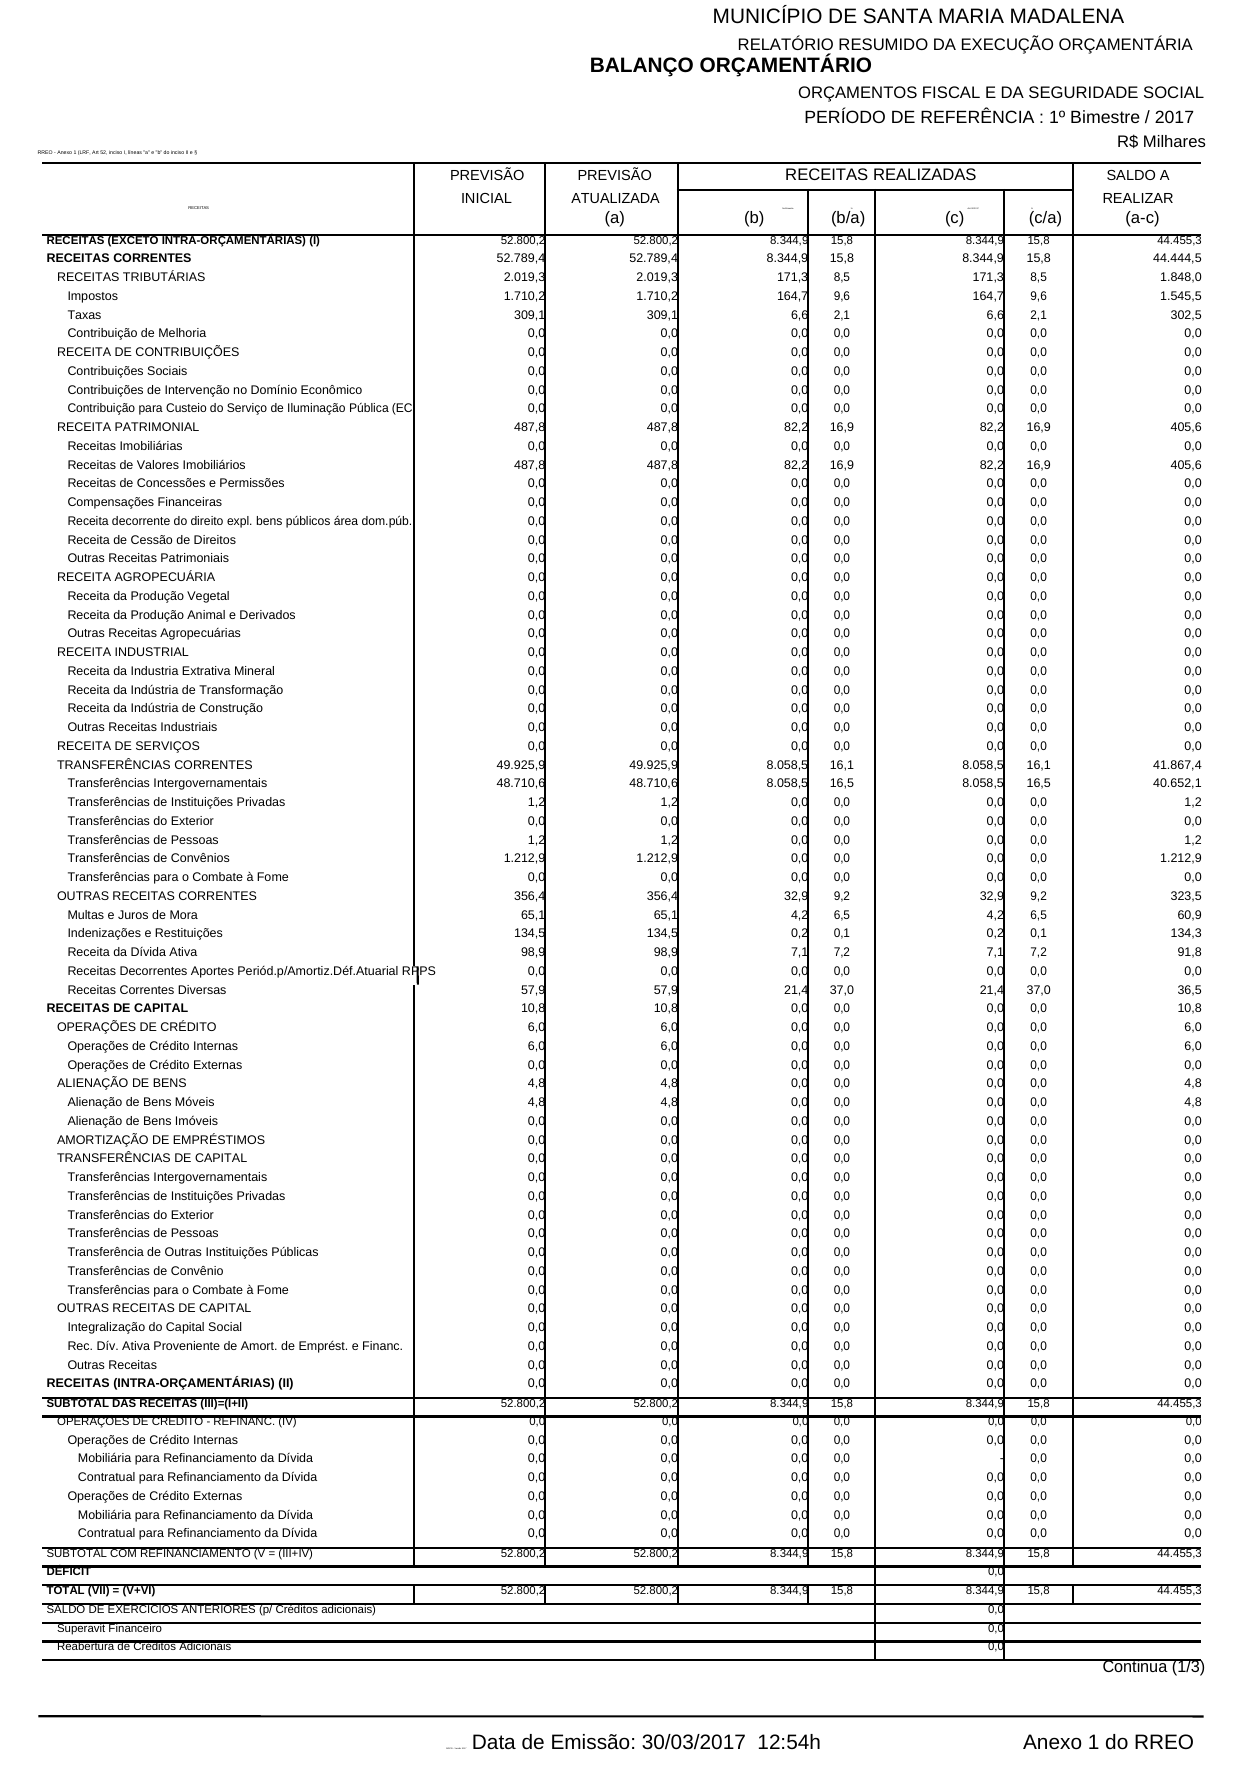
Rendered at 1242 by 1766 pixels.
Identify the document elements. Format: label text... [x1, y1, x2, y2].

table_cell 52.800,2 [558, 236, 677, 247]
table_cell [1201, 704, 1210, 715]
table_cell [38, 554, 42, 565]
table_cell Receita de Cessão de Direitos [42, 535, 413, 547]
table_cell AMORTIZAÇÃO DE EMPRÉSTIMOS [42, 1135, 413, 1147]
table_cell 0,0 [1005, 479, 1072, 490]
table_cell [558, 1222, 677, 1229]
table_cell [415, 1409, 437, 1415]
table_cell 2,1 [809, 310, 874, 322]
table_cell DÉFICIT [42, 1568, 437, 1578]
table_cell [437, 828, 544, 835]
table_cell [546, 1353, 557, 1360]
table_cell 0,0 [437, 816, 544, 828]
table_cell [415, 164, 437, 183]
table_cell [679, 997, 807, 1004]
table_cell [679, 1259, 807, 1266]
table_cell [437, 565, 544, 572]
table_cell [415, 1229, 437, 1240]
table_cell 0,0 [809, 479, 874, 490]
table_cell 0,0 [876, 741, 1003, 753]
table_cell [546, 1586, 557, 1597]
table_cell 0,0 [679, 329, 807, 340]
table_cell [415, 1184, 437, 1191]
table_cell [1201, 948, 1210, 959]
table_cell [546, 1147, 557, 1154]
table_header [875, 132, 1004, 151]
table_cell [876, 472, 1003, 479]
table_cell 15,8 [809, 1586, 874, 1597]
table_cell [558, 622, 677, 629]
table_cell [876, 940, 1003, 947]
table_cell [42, 1409, 413, 1415]
table_cell [1005, 1409, 1072, 1415]
table_cell [42, 1597, 413, 1603]
table_cell [437, 1015, 544, 1022]
table_cell [1201, 378, 1210, 385]
table_cell [546, 1184, 557, 1191]
table_cell [415, 1304, 437, 1315]
table_cell [546, 322, 557, 329]
table_cell [876, 1147, 1003, 1154]
table_cell [437, 772, 544, 779]
table_cell 0,0 [679, 498, 807, 509]
table_cell 0,0 [679, 1510, 807, 1522]
table_cell [1201, 1597, 1210, 1603]
table_cell [415, 1447, 437, 1454]
table_cell [415, 1259, 437, 1266]
table_cell [1074, 584, 1201, 591]
table_cell 0,0 [809, 685, 874, 697]
table_cell 0,0 [809, 535, 874, 547]
table_cell [809, 1203, 874, 1210]
table_cell [1201, 1653, 1210, 1659]
table_cell [808, 156, 875, 162]
table_cell [1005, 1109, 1072, 1116]
table_cell [1074, 227, 1201, 234]
table_cell 0,0 [679, 610, 807, 622]
table_cell [42, 1653, 414, 1659]
table_cell [809, 734, 874, 741]
table_cell 52.789,4 [437, 254, 544, 265]
table_cell 0,0 [1005, 535, 1072, 547]
table_cell 52.800,2 [558, 1549, 677, 1559]
table_cell [1201, 741, 1210, 753]
table_cell [1005, 790, 1072, 797]
table_cell [876, 1128, 1003, 1135]
table_cell [558, 1465, 677, 1472]
table_cell [1073, 1578, 1201, 1584]
table_cell [415, 873, 437, 884]
table_cell 0,0 [1005, 404, 1072, 415]
table_cell SALDO A [1074, 162, 1210, 183]
table_cell 0,0 [1074, 1304, 1201, 1315]
table_cell [558, 322, 677, 329]
table_cell [1005, 547, 1072, 554]
table_cell [546, 472, 557, 479]
table_cell [546, 509, 557, 516]
table_cell 0,0 [1005, 854, 1072, 865]
table_cell RECEITAS (INTRA-ORÇAMENTÁRIAS) (II) [291, 1379, 413, 1390]
table_cell [1005, 397, 1072, 404]
table_cell [558, 303, 677, 310]
table_cell [437, 753, 544, 760]
table_cell [437, 1090, 544, 1097]
table_cell [1201, 753, 1210, 760]
table_cell [1005, 1390, 1072, 1397]
table_cell 0,0 [1074, 1060, 1201, 1072]
table_cell [1201, 227, 1210, 234]
table_cell [1005, 1334, 1072, 1341]
table_cell [42, 184, 413, 189]
table_cell Transferências para o Combate à Fome [42, 873, 413, 884]
table_cell [1201, 1109, 1210, 1116]
table_cell [415, 1503, 437, 1510]
table_cell [1201, 453, 1210, 460]
table_cell SUBTOTAL COM REFINANCIAMENTO (V = (III+IV) [42, 1549, 413, 1559]
table_cell 0,0 [876, 1379, 1003, 1390]
table_cell [876, 1034, 1003, 1041]
table_cell [876, 640, 1003, 647]
table_cell [42, 1522, 413, 1529]
table_cell [42, 1634, 437, 1640]
table_cell [415, 929, 437, 940]
table_cell [437, 265, 544, 272]
table_cell [38, 366, 42, 378]
table_cell [42, 1503, 413, 1510]
table_cell [558, 472, 677, 479]
table_cell [1201, 310, 1210, 322]
table_cell 0,0 [809, 1116, 874, 1128]
table_cell [38, 1323, 42, 1334]
table_cell [1005, 1278, 1072, 1285]
table_cell [1201, 1060, 1210, 1072]
table_cell [1201, 1203, 1210, 1210]
table_cell [679, 753, 807, 760]
table_cell Receitas Correntes Diversas [42, 985, 413, 997]
table_cell [42, 322, 413, 329]
table_cell [546, 772, 557, 779]
table_cell [1201, 629, 1210, 640]
table_cell [1201, 423, 1210, 434]
table_cell 0,0 [437, 741, 544, 753]
table_cell [1201, 1173, 1210, 1184]
table_cell 0,0 [679, 479, 807, 490]
table_cell 1.545,5 [1074, 291, 1201, 303]
table_cell 0,0 [876, 1304, 1003, 1315]
table_cell 0,0 [558, 498, 677, 509]
table_cell [546, 1098, 557, 1109]
table_cell [38, 873, 42, 884]
table_cell [1005, 1559, 1072, 1565]
table_cell [1201, 415, 1210, 422]
table_cell [437, 697, 544, 704]
table_cell [415, 1090, 437, 1097]
table_cell [415, 610, 437, 622]
table_cell [546, 385, 557, 397]
table_cell 0,0 [1005, 516, 1072, 528]
table_cell [38, 1079, 42, 1090]
table_cell 0,0 [679, 1454, 807, 1465]
table_cell [415, 704, 437, 715]
table_cell 0,0 [437, 704, 544, 715]
table_cell [545, 1615, 557, 1622]
table_cell [414, 1653, 437, 1659]
table_cell RECEITAS REALIZADAS [679, 164, 1004, 183]
text MUNICÍPIO DE SANTA MARIA MADALENA [712, 5, 1210, 28]
table_cell [415, 273, 437, 284]
table_cell [1201, 779, 1210, 790]
table_cell 0,0 [876, 348, 1003, 359]
table_cell [1074, 809, 1201, 816]
table_cell 57,9 [437, 985, 544, 997]
table_cell 0,0 [876, 1023, 1003, 1034]
table_cell [42, 1315, 413, 1322]
table_cell [415, 1323, 437, 1334]
table_cell [437, 303, 544, 310]
table_cell [1201, 1615, 1210, 1622]
table_cell [1201, 659, 1210, 666]
table_cell [809, 191, 874, 206]
table_cell [415, 189, 437, 206]
table_cell [1005, 1615, 1073, 1622]
table_cell 0,0 [1074, 385, 1201, 397]
table_cell 0,0 [558, 573, 677, 584]
table_cell [42, 1372, 413, 1379]
table_cell [1005, 359, 1072, 366]
table_cell [1201, 547, 1210, 554]
table_cell [38, 1248, 42, 1259]
table_cell [679, 678, 807, 685]
table_cell [38, 1116, 42, 1128]
table_cell 6,5 [809, 910, 874, 922]
table_cell [42, 565, 413, 572]
table_cell 0,0 [558, 329, 677, 340]
table_cell [679, 1409, 807, 1415]
table_cell [38, 310, 42, 322]
table_cell 0,0 [1005, 1060, 1072, 1072]
table_cell [1074, 678, 1201, 685]
table_cell [1005, 978, 1072, 985]
table_cell [876, 1559, 1003, 1565]
table_cell [42, 1147, 413, 1154]
table_cell 171,3 [679, 273, 807, 284]
table_cell 7,2 [1005, 948, 1072, 959]
table_cell Transferências do Exterior [42, 1210, 413, 1222]
table_cell [38, 1454, 42, 1465]
table_cell Outras Receitas Industriais [42, 723, 413, 734]
table_cell [679, 397, 807, 404]
table_cell 8.344,9 [679, 254, 807, 265]
table_cell 0,0 [809, 723, 874, 734]
table_cell 0,0 [876, 479, 1003, 490]
table_cell [1074, 1297, 1201, 1304]
table_cell [1005, 1259, 1072, 1266]
table_cell OPERAÇÕES DE CRÉDITO - REFINANC. (IV) [42, 1418, 413, 1428]
table_cell [415, 1353, 437, 1360]
table_cell [1005, 1034, 1072, 1041]
table_cell [558, 640, 677, 647]
table_cell [437, 1034, 544, 1041]
table_cell [1201, 1473, 1210, 1484]
table_cell [1005, 415, 1072, 422]
table_cell [415, 1360, 437, 1372]
table_cell [415, 284, 437, 291]
table_cell [1201, 1222, 1210, 1229]
table_cell [1005, 1522, 1072, 1529]
table_cell 8.344,9 [679, 1549, 807, 1559]
table_cell [415, 1341, 437, 1353]
table_cell [546, 184, 557, 189]
table_cell [415, 816, 437, 828]
table_cell [546, 1135, 557, 1147]
table_cell 171,3 [876, 273, 1003, 284]
table_cell 0,0 [809, 798, 874, 809]
table_cell [678, 156, 808, 162]
table_cell 0,0 [876, 1135, 1003, 1147]
table_cell [809, 1147, 874, 1154]
table_cell 0,0 [809, 854, 874, 865]
table_cell [875, 1661, 1004, 1676]
table_cell [678, 1634, 808, 1640]
table_cell 8.344,9 [876, 1586, 1003, 1597]
table_cell [558, 1559, 677, 1565]
table_cell 0,0 [437, 1304, 544, 1315]
table_cell [679, 227, 807, 234]
table_cell [809, 584, 874, 591]
table_cell 0,0 [558, 666, 677, 678]
table_cell [546, 1004, 557, 1015]
table_cell Outras Receitas [42, 1360, 413, 1372]
table_cell 0,0 [1005, 1473, 1072, 1484]
table_cell [546, 1529, 557, 1540]
table_cell [558, 1109, 677, 1116]
table_cell 0,0 [1005, 1379, 1072, 1390]
table_cell 0,0 [1005, 1323, 1072, 1334]
table_cell [809, 1315, 874, 1322]
table_cell 0,0 [679, 966, 807, 978]
table_cell [42, 1222, 413, 1229]
table_cell [809, 1372, 874, 1379]
table_cell Superavit Financeiro [42, 1624, 437, 1634]
table_cell [1201, 1428, 1210, 1435]
table_cell [1005, 1053, 1072, 1060]
table_cell 10,8 [558, 1004, 677, 1015]
table_cell 0,0 [876, 666, 1003, 678]
table_cell [1201, 1229, 1210, 1240]
table_cell [38, 1529, 42, 1540]
table_cell [876, 378, 1003, 385]
table_cell [809, 1072, 874, 1079]
table_cell 0,0 [1005, 1079, 1072, 1090]
table_cell [1074, 547, 1201, 554]
table_cell [42, 978, 416, 985]
table_cell [415, 1315, 437, 1322]
table_cell [876, 1447, 1003, 1454]
table_cell [437, 1484, 544, 1491]
table_cell [558, 922, 677, 929]
table_cell [679, 1597, 807, 1603]
table_cell 91,8 [1074, 948, 1201, 959]
table_cell [38, 891, 42, 903]
table_cell [809, 227, 874, 234]
table_cell [546, 685, 557, 697]
table_cell [809, 940, 874, 947]
table_cell [415, 303, 437, 310]
table_cell [437, 1128, 544, 1135]
table_cell [437, 472, 544, 479]
table_cell [415, 666, 437, 678]
table_cell [1201, 441, 1210, 453]
table_cell [809, 847, 874, 854]
table_cell 0,0 [876, 1266, 1003, 1278]
table_cell [558, 1315, 677, 1322]
table_cell [1201, 1165, 1210, 1172]
table_cell [1074, 715, 1201, 722]
table_cell [809, 884, 874, 891]
table_cell [437, 509, 544, 516]
table_cell [415, 1128, 437, 1135]
table_cell [679, 1203, 807, 1210]
table_cell [546, 227, 557, 234]
table_cell [415, 697, 437, 704]
table_cell 0,0 [558, 366, 677, 378]
table_cell 0,0 [679, 1379, 807, 1390]
table_cell 1,2 [1074, 835, 1201, 847]
table_cell 0,0 [809, 1154, 874, 1165]
table_cell 0,0 [1074, 516, 1201, 528]
table_cell 57,9 [558, 985, 677, 997]
table_cell [437, 1259, 544, 1266]
table_cell 0,0 [809, 610, 874, 622]
table_cell [42, 265, 413, 272]
table_cell [42, 1615, 437, 1622]
table_cell 48.710,6 [437, 779, 544, 790]
table_cell Compensações Financeiras [42, 498, 413, 509]
table_cell [545, 1605, 557, 1615]
table_cell 0,0 [679, 704, 807, 715]
table_cell [546, 648, 557, 659]
table_cell [415, 640, 437, 647]
table_cell [558, 997, 677, 1004]
table_cell [1201, 816, 1210, 828]
table_cell [546, 1399, 557, 1409]
table_cell 0,0 [437, 1341, 544, 1353]
table_cell 1,2 [437, 798, 544, 809]
table_cell [546, 1053, 557, 1060]
table_cell [1074, 284, 1201, 291]
table_cell [38, 948, 42, 959]
table_cell 0,0 [876, 554, 1003, 565]
table_cell 487,8 [437, 460, 544, 472]
table_cell [546, 1015, 557, 1022]
table_cell [1201, 1210, 1210, 1222]
table_cell [876, 1015, 1003, 1022]
table_cell [679, 1484, 807, 1491]
table_cell 0,0 [876, 1079, 1003, 1090]
table_cell 0,0 [679, 404, 807, 415]
table_cell 0,0 [1074, 1248, 1201, 1259]
table_cell [679, 1503, 807, 1510]
table_cell RECEITAS (INTRA-ORÇAMENTÁRIAS) (II) [115, 1379, 272, 1390]
table_cell [1201, 648, 1210, 659]
table_cell [415, 1435, 437, 1447]
table_cell Contratual para Refinanciamento da Dívida [42, 1529, 413, 1540]
table_cell 16,1 [809, 760, 874, 772]
table_cell Operações de Crédito Internas [42, 1435, 413, 1447]
table_cell Transferências de Pessoas [42, 1229, 413, 1240]
table_cell [679, 1315, 807, 1322]
table_cell [546, 1549, 557, 1559]
table_cell 0,0 [1005, 1116, 1072, 1128]
table_cell PREVISÃO [437, 164, 544, 183]
table_cell [558, 1240, 677, 1247]
table_cell 0,0 [558, 1379, 677, 1390]
table_cell 2.019,3 [558, 273, 677, 284]
table_cell [42, 734, 413, 741]
table_cell 4,8 [437, 1079, 544, 1090]
table_cell [1074, 1447, 1201, 1454]
table_cell [808, 1605, 874, 1615]
table_cell SALDO DE EXERCÍCIOS ANTERIORES (p/ Créditos adicionais) [42, 1605, 437, 1615]
table_cell 0,0 [679, 1041, 807, 1053]
table_cell 9,2 [1005, 891, 1072, 903]
table_cell [558, 1615, 678, 1622]
table_cell 9,6 [809, 291, 874, 303]
table_cell [1201, 603, 1210, 610]
table_cell [38, 1659, 42, 1676]
table_cell [1201, 854, 1210, 865]
table_cell [1005, 1372, 1072, 1379]
table_cell [546, 479, 557, 490]
table_cell [1074, 1503, 1201, 1510]
table_cell [1201, 1098, 1210, 1109]
table_cell [809, 997, 874, 1004]
table_cell [558, 265, 677, 272]
table_cell [809, 453, 874, 460]
table_cell 82,2 [679, 423, 807, 434]
table_cell [415, 648, 437, 659]
table_cell 0,0 [679, 591, 807, 603]
table_cell 0,0 [437, 1285, 544, 1297]
table_cell 0,0 [1005, 1098, 1072, 1109]
table_cell Receita da Industria Extrativa Mineral [42, 666, 413, 678]
table_cell [42, 1578, 437, 1584]
table_cell [38, 1640, 42, 1653]
table_cell [415, 884, 437, 891]
table_cell [546, 554, 557, 565]
table_cell 0,0 [558, 1473, 677, 1484]
table_cell 0,0 [809, 1360, 874, 1372]
table_cell [415, 1399, 437, 1409]
table_cell 0,0 [1005, 685, 1072, 697]
table_cell [38, 1210, 42, 1222]
table_cell 0,0 [679, 816, 807, 828]
table_cell [876, 1278, 1003, 1285]
table_cell [679, 772, 807, 779]
table_cell 0,0 [558, 441, 677, 453]
table_cell [1074, 434, 1201, 441]
table_cell [415, 959, 437, 966]
table_cell [415, 1041, 437, 1053]
table_cell [808, 1615, 874, 1622]
table_cell [1201, 1072, 1210, 1079]
table_cell [876, 1372, 1003, 1379]
table_cell [546, 547, 557, 554]
table_cell 0,0 [876, 835, 1003, 847]
table_cell [1005, 472, 1072, 479]
table_cell [1074, 1559, 1201, 1565]
table_cell 0,0 [1074, 348, 1201, 359]
table_cell 0,0 [679, 666, 807, 678]
table_cell [1005, 809, 1072, 816]
table_cell [876, 247, 1003, 254]
table_cell 36,5 [1074, 985, 1201, 997]
table_cell [415, 1418, 437, 1428]
table_cell 37,0 [1005, 985, 1072, 997]
table_cell [415, 227, 437, 234]
table_cell [679, 884, 807, 891]
table_cell [38, 479, 42, 490]
table_cell [546, 366, 557, 378]
table_cell [42, 1184, 413, 1191]
table_cell [809, 1184, 874, 1191]
table_cell [1005, 1165, 1072, 1172]
table_cell [42, 1109, 413, 1116]
table_cell [558, 565, 677, 572]
table_cell [1073, 156, 1201, 162]
table_cell [1201, 479, 1210, 490]
table_cell 0,0 [679, 1341, 807, 1353]
table_cell [1005, 247, 1072, 254]
table_cell [876, 227, 1003, 234]
table_cell [437, 1372, 544, 1379]
table_cell [1201, 156, 1210, 162]
table_cell 1.710,2 [558, 291, 677, 303]
table_cell [679, 565, 807, 572]
table_cell [809, 472, 874, 479]
table_cell [437, 528, 544, 535]
table_cell [558, 1578, 678, 1584]
table_cell [42, 528, 413, 535]
table_cell [546, 666, 557, 678]
table_cell [42, 1559, 413, 1565]
table_cell [415, 659, 437, 666]
table_cell [42, 847, 413, 854]
table_cell [415, 940, 437, 947]
table_cell [1005, 959, 1072, 966]
table_cell 0,0 [1005, 1304, 1072, 1315]
table_cell [437, 640, 544, 647]
table_cell [1005, 1240, 1072, 1247]
table_cell 15,8 [1005, 236, 1072, 247]
table_cell 0,0 [876, 1624, 1003, 1634]
table_cell 0,0 [1074, 1116, 1201, 1128]
table_cell [1201, 1259, 1210, 1266]
table_cell [546, 1222, 557, 1229]
table_cell 0,0 [809, 1210, 874, 1222]
table_cell [546, 535, 557, 547]
table_cell [558, 284, 677, 291]
table_cell [38, 1473, 42, 1484]
table_header [558, 132, 678, 151]
table_cell REALIZAR [1074, 184, 1210, 206]
table_cell Receita da Indústria de Transformação [42, 685, 413, 697]
table_cell Operações de Crédito Internas [42, 1041, 413, 1053]
table_cell [679, 378, 807, 385]
table_cell 0,0 [437, 610, 544, 622]
table_cell [437, 1390, 544, 1397]
table_cell [809, 903, 874, 910]
table_cell 0,0 [1005, 1418, 1072, 1428]
table_cell [876, 191, 1003, 206]
table_cell [1005, 640, 1072, 647]
table_cell [1074, 528, 1201, 535]
table_cell 41.867,4 [1074, 760, 1201, 772]
table_cell [437, 1597, 544, 1603]
table_cell 44.444,5 [1074, 254, 1201, 265]
table_cell [546, 1203, 557, 1210]
table_cell 1,2 [558, 835, 677, 847]
table_cell [1201, 809, 1210, 816]
table_cell [546, 1154, 557, 1165]
table_cell 0,0 [437, 1491, 544, 1503]
table_cell (a) [558, 210, 677, 227]
table_cell [38, 835, 42, 847]
table_cell [1074, 622, 1201, 629]
table_cell [546, 1447, 557, 1454]
table_cell [679, 1053, 807, 1060]
table_cell [1005, 828, 1072, 835]
table_cell 4,8 [558, 1098, 677, 1109]
table_cell [38, 423, 42, 434]
table_cell [1005, 1184, 1072, 1191]
table_cell 0,0 [809, 1060, 874, 1072]
table_cell [809, 303, 874, 310]
table_cell [679, 528, 807, 535]
table_cell [558, 1653, 678, 1659]
table_cell [678, 1605, 808, 1615]
table_cell Receitas de Concessões e Permissões [42, 479, 413, 490]
table_cell [558, 490, 677, 497]
table_cell [546, 1334, 557, 1341]
table_cell [1005, 1540, 1072, 1547]
table_cell [809, 865, 874, 872]
table_cell [415, 1297, 437, 1304]
table_cell Outras Receitas Patrimoniais [42, 554, 413, 565]
table_cell [876, 1465, 1003, 1472]
table_cell [415, 835, 437, 847]
table_cell [558, 359, 677, 366]
table_cell [1201, 1397, 1210, 1409]
table_cell 0,0 [809, 1435, 874, 1447]
table_cell [1005, 303, 1072, 310]
table_cell [1201, 1034, 1210, 1041]
table_cell [437, 959, 544, 966]
table_cell [415, 340, 437, 347]
table_cell 0,0 [1005, 329, 1072, 340]
table_cell [415, 254, 437, 265]
table_cell [1005, 1653, 1073, 1659]
table_cell [1201, 940, 1210, 947]
table_cell [679, 1522, 807, 1529]
table_cell 0,0 [437, 1173, 544, 1184]
table_cell 405,6 [1074, 460, 1201, 472]
table_cell [1005, 565, 1072, 572]
table_cell 0,0 [1005, 1229, 1072, 1240]
table_cell [1201, 1540, 1210, 1547]
table_cell 302,5 [1074, 310, 1201, 322]
table_cell 0,0 [1074, 1210, 1201, 1222]
table_cell [437, 1503, 544, 1510]
table_cell [1201, 254, 1210, 265]
table_cell [1201, 697, 1210, 704]
table_cell [38, 1622, 42, 1634]
table_cell [546, 816, 557, 828]
table_cell [876, 753, 1003, 760]
table_cell 0,0 [558, 1435, 677, 1447]
table_cell [1201, 1491, 1210, 1503]
table_cell [1201, 1147, 1210, 1154]
table_cell Transferência de Outras Instituições Públicas [42, 1248, 413, 1259]
table_cell 0,0 [679, 1473, 807, 1484]
table_cell [876, 734, 1003, 741]
table_cell [415, 236, 437, 247]
table_cell 0,0 [437, 1229, 544, 1240]
table_cell 134,3 [1074, 929, 1201, 940]
table_cell [876, 697, 1003, 704]
table_cell [1201, 966, 1210, 978]
table_cell [679, 359, 807, 366]
table_cell 0,0 [1074, 1266, 1201, 1278]
table_cell [38, 1191, 42, 1203]
table_cell [809, 1390, 874, 1397]
table_cell [42, 940, 413, 947]
table_cell [415, 423, 437, 434]
table_cell [42, 809, 413, 816]
table_cell [876, 1653, 1003, 1659]
table_cell [809, 1053, 874, 1060]
table_cell 0,0 [679, 1098, 807, 1109]
table_cell [38, 591, 42, 603]
table_cell [1201, 265, 1210, 272]
text SIGFIS - Versão 2017 Data de Emissão: 30/03/2017 12:54h Anexo 1 do RREO [446, 1730, 1198, 1754]
table_cell [558, 1522, 677, 1529]
table_cell [546, 273, 557, 284]
table_cell [38, 929, 42, 940]
table_cell 52.800,2 [558, 1586, 677, 1597]
table_cell 0,0 [1005, 366, 1072, 378]
table_cell 15,8 [809, 254, 874, 265]
table_cell [1201, 1015, 1210, 1022]
table_cell [1074, 865, 1201, 872]
table_cell [558, 1053, 677, 1060]
table_cell 0,0 [679, 1491, 807, 1503]
table_cell [546, 164, 557, 183]
table_cell [437, 378, 544, 385]
table_cell 15,8 [809, 1549, 874, 1559]
table_cell [437, 790, 544, 797]
table_cell 0,0 [876, 629, 1003, 640]
table_cell [875, 151, 1004, 156]
table_cell RECEITA PATRIMONIAL [42, 423, 413, 434]
table_cell [1074, 322, 1201, 329]
table_cell 65,1 [437, 910, 544, 922]
table_cell 44.455,3 [1074, 1399, 1201, 1409]
table_cell [1201, 1341, 1210, 1353]
table_cell [679, 959, 807, 966]
table_cell [546, 922, 557, 929]
table_cell 0,0 [558, 591, 677, 603]
table_cell 0,0 [1005, 1023, 1072, 1034]
table_cell [42, 453, 413, 460]
table_cell [679, 265, 807, 272]
table_cell [876, 303, 1003, 310]
table_cell [1074, 1128, 1201, 1135]
table_cell 0,0 [1005, 498, 1072, 509]
table_cell [546, 865, 557, 872]
table_cell [415, 1491, 437, 1503]
table_cell [679, 1184, 807, 1191]
table_cell [1201, 1285, 1210, 1297]
table_cell [546, 640, 557, 647]
table_cell [809, 434, 874, 441]
table_cell [1005, 227, 1072, 234]
table_cell 0,0 [876, 704, 1003, 715]
table_cell 0,0 [1005, 1341, 1072, 1353]
table_cell 0,0 [558, 873, 677, 884]
table_cell [679, 715, 807, 722]
table_cell 0,0 [1005, 1191, 1072, 1203]
table_cell [437, 210, 544, 227]
table_cell [546, 378, 557, 385]
table_cell [546, 959, 557, 966]
table_cell [415, 265, 437, 272]
table_cell [1201, 322, 1210, 329]
table_cell [808, 1624, 874, 1634]
table_cell [1201, 1297, 1210, 1304]
table_cell [876, 715, 1003, 722]
table_cell [678, 151, 808, 156]
table_cell 32,9 [876, 891, 1003, 903]
table_cell [546, 310, 557, 322]
table_cell 0,0 [679, 1285, 807, 1297]
table_cell 0,0 [437, 516, 544, 528]
table_cell [558, 528, 677, 535]
table_cell 0,0 [876, 1473, 1003, 1484]
table_cell 37,0 [809, 985, 874, 997]
table_cell 0,0 [558, 1304, 677, 1315]
table_cell [38, 162, 42, 183]
table_cell [1074, 472, 1201, 479]
table_cell [558, 547, 677, 554]
table_cell [42, 884, 413, 891]
table_cell [679, 828, 807, 835]
table_cell 0,0 [679, 1304, 807, 1315]
table_cell [1074, 397, 1201, 404]
table_cell 0,0 [679, 1210, 807, 1222]
table_cell [876, 959, 1003, 966]
table_cell [546, 460, 557, 472]
table_cell [1201, 622, 1210, 629]
table_cell [558, 1568, 678, 1578]
table_cell [1201, 978, 1210, 985]
table_cell (a-c) [1074, 210, 1210, 227]
table_cell [1074, 1409, 1201, 1415]
table_cell - [876, 1454, 1003, 1465]
table_cell 0,0 [1074, 816, 1201, 828]
table_cell [38, 273, 42, 284]
table_cell [415, 847, 437, 854]
table_cell 0,0 [437, 329, 544, 340]
table_cell 0,0 [1005, 1529, 1072, 1540]
table_cell [809, 640, 874, 647]
table_cell RECEITAS (EXCETO INTRA-ORÇAMENTÁRIAS) (I) [42, 236, 413, 247]
table_cell [809, 1540, 874, 1547]
table_cell [679, 453, 807, 460]
table_cell [876, 1634, 1003, 1640]
table_cell [42, 284, 413, 291]
table_cell [1005, 1465, 1072, 1472]
table_cell [1201, 1184, 1210, 1191]
table_cell [42, 753, 413, 760]
table_cell [415, 1004, 437, 1015]
table_cell 0,0 [558, 685, 677, 697]
table_cell 0,0 [679, 1154, 807, 1165]
table_cell [1201, 1278, 1210, 1285]
table_cell [876, 490, 1003, 497]
table_cell 0,0 [809, 629, 874, 640]
table_cell 8.058,5 [876, 760, 1003, 772]
table_cell 0,0 [1074, 1173, 1201, 1184]
table_cell % [1005, 206, 1072, 210]
table_cell [1005, 340, 1072, 347]
table_cell SUBTOTAL DAS RECEITAS (III)=(I+II) [246, 1399, 413, 1409]
table_cell [415, 528, 437, 535]
table_cell 0,0 [1005, 816, 1072, 828]
table_cell [1201, 723, 1210, 734]
table_cell [415, 723, 437, 734]
table_cell [1005, 1147, 1072, 1154]
table_cell [546, 1034, 557, 1041]
table_cell 0,0 [1074, 1285, 1201, 1297]
table_cell [1074, 1090, 1201, 1097]
table_cell [558, 1390, 677, 1397]
table_cell [1004, 184, 1072, 189]
table_cell 0,0 [1005, 723, 1072, 734]
table_cell 0,0 [558, 1060, 677, 1072]
table_cell 0,0 [876, 1285, 1003, 1297]
table_cell [546, 1484, 557, 1491]
table_cell [415, 790, 437, 797]
table_cell [809, 659, 874, 666]
table_cell 0,0 [437, 385, 544, 397]
table_cell 0,0 [1074, 1229, 1201, 1240]
table_cell [679, 303, 807, 310]
table_cell 309,1 [437, 310, 544, 322]
table_cell % [809, 206, 874, 210]
table_cell 8.344,9 [876, 236, 1003, 247]
table_cell 0,0 [437, 723, 544, 734]
table_cell 0,0 [1005, 1510, 1072, 1522]
table_cell [546, 1522, 557, 1529]
table_cell [1004, 156, 1073, 162]
table_cell [546, 415, 557, 422]
table_cell 6,0 [1074, 1041, 1201, 1053]
table_cell 0,0 [437, 1116, 544, 1128]
table_cell [558, 697, 677, 704]
table_cell [558, 151, 678, 156]
table_cell [808, 1661, 875, 1676]
table_cell [415, 1510, 437, 1522]
table_cell [437, 603, 544, 610]
table_cell [38, 1510, 42, 1522]
table_cell [1005, 903, 1072, 910]
table_cell Até 02/2017 [876, 206, 1003, 210]
table_cell [415, 1248, 437, 1259]
table_cell [38, 1266, 42, 1278]
table_cell [1074, 247, 1201, 254]
table_cell 0,0 [809, 1266, 874, 1278]
table_cell [546, 1072, 557, 1079]
table_cell [809, 1503, 874, 1510]
table_cell [876, 1222, 1003, 1229]
table_cell [38, 1229, 42, 1240]
table_cell [437, 1297, 544, 1304]
table_cell 0,0 [1005, 441, 1072, 453]
table_cell [437, 206, 544, 210]
table_cell Contribuição de Melhoria [42, 329, 413, 340]
table_header [42, 132, 414, 151]
table_cell 0,0 [558, 1266, 677, 1278]
table_cell RECEITAS [42, 206, 413, 210]
table_cell [679, 1372, 807, 1379]
table_cell 16,9 [809, 460, 874, 472]
table_cell TRANSFERÊNCIAS DE CAPITAL [42, 1154, 413, 1165]
table_cell [876, 1409, 1003, 1415]
table_header [38, 132, 42, 151]
table_cell [558, 809, 677, 816]
table_cell [437, 1634, 545, 1640]
table_cell [1201, 610, 1210, 622]
table_cell [38, 723, 42, 734]
table_cell [1074, 509, 1201, 516]
table_cell [558, 206, 677, 210]
table_cell 16,1 [1005, 760, 1072, 772]
table_cell [1201, 404, 1210, 415]
table_cell 0,0 [437, 1529, 544, 1540]
table_cell 0,0 [1005, 554, 1072, 565]
table_cell ATUALIZADA [558, 184, 677, 206]
table_cell [437, 622, 544, 629]
table_cell [1005, 1090, 1072, 1097]
table_cell 0,0 [876, 385, 1003, 397]
table_cell [546, 1297, 557, 1304]
table_cell [876, 1522, 1003, 1529]
table_cell [876, 528, 1003, 535]
table_cell 0,0 [876, 1210, 1003, 1222]
table_cell [875, 184, 1004, 189]
table_cell [679, 847, 807, 854]
table_cell [546, 678, 557, 685]
table_cell [876, 884, 1003, 891]
table_cell [38, 1004, 42, 1015]
table_cell [42, 959, 413, 966]
table_cell 0,0 [809, 1341, 874, 1353]
table_cell [1074, 734, 1201, 741]
table_cell 0,0 [1074, 1360, 1201, 1372]
table_cell [558, 1634, 678, 1640]
table_cell [1201, 247, 1210, 254]
table_cell 1,2 [1074, 798, 1201, 809]
table_cell [38, 1360, 42, 1372]
table_cell [1074, 453, 1201, 460]
table_cell 0,0 [876, 1191, 1003, 1203]
table_cell [679, 1165, 807, 1172]
table_cell [546, 978, 557, 985]
table_cell 0,0 [1005, 1360, 1072, 1372]
table_cell 0,0 [809, 516, 874, 528]
table_cell 0,0 [1005, 966, 1072, 978]
table_cell 0,0 [437, 404, 544, 415]
table_cell [546, 1418, 557, 1428]
table_cell 0,0 [876, 1491, 1003, 1503]
table_cell 0,0 [809, 498, 874, 509]
table_cell [679, 1034, 807, 1041]
table_cell [546, 753, 557, 760]
table_cell 0,0 [437, 1418, 544, 1428]
table_cell 60,9 [1074, 910, 1201, 922]
table_cell [809, 678, 874, 685]
table_cell [546, 1323, 557, 1334]
table_cell [546, 1060, 557, 1072]
table_cell [546, 516, 557, 528]
table_cell [415, 865, 437, 872]
table_cell [876, 265, 1003, 272]
table_cell 1.710,2 [437, 291, 544, 303]
table_cell [876, 584, 1003, 591]
table_cell [546, 423, 557, 434]
table_cell [1074, 828, 1201, 835]
table_cell [415, 1147, 437, 1154]
table_cell [437, 453, 544, 460]
table_cell INICIAL [437, 184, 544, 206]
text RELATÓRIO RESUMIDO DA EXECUÇÃO ORÇAMENTÁRIA [737, 34, 1210, 53]
table_cell [42, 397, 413, 404]
table_cell [1005, 434, 1072, 441]
table_cell 48.710,6 [558, 779, 677, 790]
table_cell [546, 910, 557, 922]
table_cell 8.344,9 [876, 254, 1003, 265]
table_cell [414, 1661, 437, 1676]
table_cell 0,0 [876, 1341, 1003, 1353]
table_cell 10,8 [437, 1004, 544, 1015]
table_cell [1005, 1578, 1073, 1584]
table_cell [546, 884, 557, 891]
table_cell [437, 1053, 544, 1060]
table_cell [1201, 291, 1210, 303]
table_cell Operações de Crédito Externas [42, 1491, 413, 1503]
table_cell [1201, 1390, 1210, 1397]
table_cell [546, 1473, 557, 1484]
table_cell [415, 322, 437, 329]
table_cell [1005, 753, 1072, 760]
table_cell 0,0 [558, 1418, 677, 1428]
table_cell 21,4 [876, 985, 1003, 997]
table_cell [38, 291, 42, 303]
table_cell [42, 640, 413, 647]
table_cell [42, 1090, 413, 1097]
table_cell SUBTOTAL DAS RECEITAS (III)=(I+II) [42, 1399, 202, 1409]
table_cell [1201, 1041, 1210, 1053]
table_cell [1004, 1661, 1073, 1676]
table_cell [808, 151, 875, 156]
table_cell [876, 1109, 1003, 1116]
table_cell [1201, 1640, 1210, 1653]
table_cell 0,0 [1074, 1135, 1201, 1147]
table_cell 0,0 [558, 1491, 677, 1503]
table_cell 4,8 [437, 1098, 544, 1109]
table_cell 0,0 [558, 741, 677, 753]
table_cell [679, 603, 807, 610]
table_cell 65,1 [558, 910, 677, 922]
table_cell 0,0 [679, 854, 807, 865]
table_cell [678, 1568, 808, 1578]
table_cell [546, 903, 557, 910]
table_cell [38, 234, 42, 247]
table_cell [1074, 1259, 1201, 1266]
table_cell [679, 509, 807, 516]
table_cell 0,0 [809, 1491, 874, 1503]
table_cell [437, 1165, 544, 1172]
table_cell [1201, 516, 1210, 528]
table_cell RREO - Anexo 1 (LRF, Art 52, inciso I, líneas "a" e "b" do inciso II e § [38, 151, 557, 156]
table_cell 0,0 [1074, 723, 1201, 734]
table_cell 0,0 [437, 1435, 544, 1447]
table_cell [415, 329, 437, 340]
table_cell [809, 490, 874, 497]
table_cell [558, 156, 678, 162]
table_cell [809, 809, 874, 816]
table_cell [437, 1278, 544, 1285]
table_cell 0,0 [1005, 1154, 1072, 1165]
table_cell [1201, 528, 1210, 535]
table_cell [42, 772, 413, 779]
table_cell [809, 978, 874, 985]
table_cell [558, 1278, 677, 1285]
table_cell 4,2 [876, 910, 1003, 922]
table_cell [1074, 1522, 1201, 1529]
table_cell [679, 1090, 807, 1097]
table_cell [38, 498, 42, 509]
table_cell 134,5 [558, 929, 677, 940]
table_cell 0,0 [437, 498, 544, 509]
table_cell RECEITA DE CONTRIBUIÇÕES [42, 348, 413, 359]
table_cell [38, 535, 42, 547]
text PERÍODO DE REFERÊNCIA : 1º Bimestre / 2017 [804, 106, 1210, 127]
table_cell 0,0 [1005, 1435, 1072, 1447]
table_cell [1201, 273, 1210, 284]
table_cell 8.058,5 [679, 760, 807, 772]
table_cell [437, 865, 544, 872]
table_cell 0,0 [876, 1510, 1003, 1522]
table_cell [1201, 922, 1210, 929]
table_cell [876, 790, 1003, 797]
table_cell [1073, 1653, 1201, 1659]
table_cell [546, 1109, 557, 1116]
table_cell 0,2 [876, 929, 1003, 940]
table_cell [546, 966, 557, 978]
table_cell [1005, 509, 1072, 516]
table_cell [1074, 603, 1201, 610]
table_cell [558, 1090, 677, 1097]
table_cell [38, 1397, 42, 1409]
table_cell [679, 1147, 807, 1154]
table_cell 1.848,0 [1074, 273, 1201, 284]
table_cell 356,4 [558, 891, 677, 903]
table_cell [546, 1379, 557, 1390]
table_cell [437, 397, 544, 404]
table_cell [1201, 1023, 1210, 1034]
table_cell RECEITA DE SERVIÇOS [42, 741, 413, 753]
table_cell [42, 1334, 413, 1341]
table_cell 4,8 [558, 1079, 677, 1090]
table_cell [809, 284, 874, 291]
table_cell OUTRAS RECEITAS DE CAPITAL [42, 1304, 413, 1315]
table_cell [38, 629, 42, 640]
table_cell [809, 1128, 874, 1135]
table_cell [42, 1661, 414, 1676]
table_cell 0,0 [876, 1435, 1003, 1447]
table_cell Alienação de Bens Móveis [42, 1098, 413, 1109]
table_cell 0,0 [437, 685, 544, 697]
table_cell 7,1 [679, 948, 807, 959]
table_cell [808, 1634, 874, 1640]
table_cell 0,0 [1074, 685, 1201, 697]
table_cell [1074, 847, 1201, 854]
table_cell 0,0 [809, 1229, 874, 1240]
table_cell [1201, 366, 1210, 378]
table_cell [546, 528, 557, 535]
table_cell [1005, 922, 1072, 929]
table_cell [876, 359, 1003, 366]
table_cell [38, 854, 42, 865]
table_cell [876, 1053, 1003, 1060]
table_cell [415, 184, 437, 189]
table_cell 0,0 [876, 1568, 1003, 1578]
table_cell 0,0 [437, 441, 544, 453]
table_cell 0,0 [809, 1304, 874, 1315]
table_cell 0,0 [876, 1360, 1003, 1372]
table_cell [38, 1173, 42, 1184]
table_cell [1073, 1605, 1201, 1615]
table_cell [809, 622, 874, 629]
table_cell [42, 227, 413, 234]
table_cell [1074, 565, 1201, 572]
table_cell Transferências de Convênio [42, 1266, 413, 1278]
table_cell [1074, 903, 1201, 910]
table_cell [42, 715, 413, 722]
table_cell [1074, 1015, 1201, 1022]
table_cell [42, 1540, 413, 1547]
table_cell 0,0 [876, 1605, 1003, 1615]
table_cell 4,8 [1074, 1079, 1201, 1090]
table_cell Continua (1/3) [1073, 1659, 1210, 1676]
table_cell [1201, 1266, 1210, 1278]
table_cell 0,0 [876, 1418, 1003, 1428]
table_cell [415, 1072, 437, 1079]
table_cell [437, 1409, 544, 1415]
table_cell 0,0 [679, 723, 807, 734]
table_cell [42, 1240, 413, 1247]
table_cell 0,0 [679, 629, 807, 640]
table_cell 52.800,2 [558, 1399, 677, 1409]
table_cell 0,0 [437, 1135, 544, 1147]
table_cell [42, 865, 413, 872]
table_cell [546, 1465, 557, 1472]
table_cell [437, 490, 544, 497]
table_cell [545, 1634, 557, 1640]
table_cell [1074, 1315, 1201, 1322]
table_cell 0,0 [876, 516, 1003, 528]
table_cell 0,0 [876, 685, 1003, 697]
table_cell [809, 697, 874, 704]
table_cell 44.455,3 [1074, 1549, 1201, 1559]
table_cell 98,9 [437, 948, 544, 959]
table_cell [415, 741, 437, 753]
table_cell [414, 156, 437, 162]
table_cell 0,0 [809, 554, 874, 565]
table_cell [1201, 472, 1210, 479]
table_cell [809, 340, 874, 347]
table_cell Indenizações e Restituições [42, 929, 413, 940]
table_cell [1074, 415, 1201, 422]
table_cell [419, 978, 437, 985]
table_cell [546, 873, 557, 884]
table_cell [1201, 1510, 1210, 1522]
table_cell Outras Receitas Agropecuárias [42, 629, 413, 640]
table_cell [38, 1304, 42, 1315]
table_cell [876, 1315, 1003, 1322]
table_cell 6,0 [437, 1041, 544, 1053]
table_cell [1005, 659, 1072, 666]
table_cell 0,0 [437, 1060, 544, 1072]
table_cell [1201, 1547, 1210, 1559]
table_cell [1201, 910, 1210, 922]
table_cell 0,0 [876, 648, 1003, 659]
table_cell 15,8 [1005, 1586, 1072, 1597]
table_cell [42, 1128, 413, 1135]
text ORÇAMENTOS FISCAL E DA SEGURIDADE SOCIAL [798, 83, 1210, 102]
table_cell [1074, 1465, 1201, 1472]
table_cell [1005, 678, 1072, 685]
table_cell [546, 1210, 557, 1222]
table_cell 7,1 [876, 948, 1003, 959]
table_cell 0,0 [679, 648, 807, 659]
table_cell [415, 490, 437, 497]
table_cell [1201, 1454, 1210, 1465]
table_cell 0,0 [679, 1004, 807, 1015]
table_cell [1074, 1072, 1201, 1079]
table_cell 16,9 [1005, 423, 1072, 434]
table_cell 0,0 [679, 1248, 807, 1259]
table_cell RECEITA AGROPECUÁRIA [42, 573, 413, 584]
table_cell 0,0 [679, 1266, 807, 1278]
table_cell 0,0 [437, 1473, 544, 1484]
table_cell 0,0 [1074, 610, 1201, 622]
text BALANÇO ORÇAMENTÁRIO [589, 53, 1210, 77]
table_cell [1074, 1147, 1201, 1154]
table_cell 0,0 [558, 516, 677, 528]
table_cell [1074, 1540, 1201, 1547]
table_cell 0,0 [876, 573, 1003, 584]
table_cell [809, 1484, 874, 1491]
table_cell [1074, 1372, 1201, 1379]
table_cell 0,0 [437, 1510, 544, 1522]
table_cell 0,0 [558, 1341, 677, 1353]
table_cell [876, 1428, 1003, 1435]
table_cell [1074, 265, 1201, 272]
table_cell [809, 397, 874, 404]
table_cell [415, 1334, 437, 1341]
table_cell [437, 415, 544, 422]
table_cell [558, 1605, 678, 1615]
table_cell [1074, 753, 1201, 760]
table_cell [546, 1341, 557, 1353]
table_cell [546, 441, 557, 453]
table_header [808, 132, 875, 151]
table_cell [415, 1540, 437, 1547]
table_cell Transferências do Exterior [42, 816, 413, 828]
table_cell [546, 247, 557, 254]
table_cell [546, 929, 557, 940]
table_cell [1201, 565, 1210, 572]
table_header R$ Milhares [1073, 132, 1210, 151]
table_cell [415, 772, 437, 779]
table_cell [1201, 490, 1210, 497]
table_cell [415, 479, 437, 490]
table_cell [42, 622, 413, 629]
table_cell [545, 1578, 557, 1584]
table_cell [415, 1034, 437, 1041]
table_cell [558, 1540, 677, 1547]
table_cell [1074, 378, 1201, 385]
table_cell [1005, 622, 1072, 629]
table_cell [1074, 997, 1201, 1004]
table_cell [42, 490, 413, 497]
table_cell [415, 1203, 437, 1210]
table_cell [678, 1653, 808, 1659]
table_cell 323,5 [1074, 891, 1201, 903]
table_cell 0,0 [1005, 873, 1072, 884]
table_cell [1201, 1128, 1210, 1135]
table_cell 0,0 [809, 1473, 874, 1484]
table_cell [558, 1147, 677, 1154]
table_cell 0,0 [437, 1323, 544, 1334]
table_cell [1201, 1379, 1210, 1390]
table_cell [679, 547, 807, 554]
table_cell Transferências Intergovernamentais [42, 1173, 413, 1184]
table_cell [415, 441, 437, 453]
table_cell [1201, 1323, 1210, 1334]
table_cell [415, 1586, 437, 1597]
table_cell [1005, 191, 1072, 206]
table_cell [546, 697, 557, 704]
table_cell [558, 734, 677, 741]
table_cell [1005, 940, 1072, 947]
table_cell [1201, 1353, 1210, 1360]
table_cell [679, 434, 807, 441]
table_cell 7,2 [809, 948, 874, 959]
table_cell [437, 1184, 544, 1191]
table_cell [679, 1015, 807, 1022]
table_cell 0,0 [809, 1379, 874, 1390]
table_cell [42, 189, 413, 206]
table_cell [546, 210, 557, 227]
table_cell [809, 790, 874, 797]
table_cell [809, 1465, 874, 1472]
table_cell [415, 1116, 437, 1128]
table_cell [415, 547, 437, 554]
table_cell [415, 997, 437, 1004]
table_cell [546, 1079, 557, 1090]
table_cell [876, 453, 1003, 460]
table_cell [1005, 603, 1072, 610]
table_cell [1201, 715, 1210, 722]
table_cell [545, 1624, 557, 1634]
table_cell 0,0 [1005, 1210, 1072, 1222]
table_cell 0,0 [809, 1079, 874, 1090]
table_cell [38, 404, 42, 415]
table_cell [1201, 678, 1210, 685]
table_cell ALIENAÇÃO DE BENS [42, 1079, 413, 1090]
table_cell [42, 922, 413, 929]
table_cell [437, 434, 544, 441]
table_cell 0,0 [809, 741, 874, 753]
table_cell [546, 1390, 557, 1397]
table_cell [415, 1390, 437, 1397]
table_cell 6,6 [679, 310, 807, 322]
table_cell [415, 1473, 437, 1484]
table_cell [1201, 865, 1210, 872]
table_cell 52.789,4 [558, 254, 677, 265]
table_cell [546, 603, 557, 610]
table_cell [876, 1165, 1003, 1172]
table_cell 0,0 [1005, 591, 1072, 603]
table_cell 4,2 [679, 910, 807, 922]
table_cell [42, 547, 413, 554]
table_cell [415, 535, 437, 547]
table_cell [546, 629, 557, 640]
table_cell [558, 1034, 677, 1041]
table_cell [1201, 329, 1210, 340]
table_cell [415, 210, 437, 227]
table_cell [1201, 891, 1210, 903]
table_cell [876, 828, 1003, 835]
table_cell 0,0 [558, 966, 677, 978]
table_cell [437, 884, 544, 891]
table_cell 0,0 [809, 1135, 874, 1147]
table_cell [1073, 151, 1201, 156]
table_cell [1201, 1079, 1210, 1090]
table_cell 0,0 [1074, 329, 1201, 340]
table_cell [809, 1034, 874, 1041]
table_cell [558, 1661, 678, 1676]
table_cell 0,0 [1005, 1004, 1072, 1015]
table_cell 0,0 [679, 1191, 807, 1203]
table_cell [546, 948, 557, 959]
table_cell [546, 854, 557, 865]
table_cell [1201, 873, 1210, 884]
table_cell [38, 189, 42, 206]
table_cell 405,6 [1074, 423, 1201, 434]
table_cell [1074, 884, 1201, 891]
table_cell [1201, 1503, 1210, 1510]
table_cell [42, 415, 413, 422]
table_cell 0,0 [1005, 1135, 1072, 1147]
table_cell [545, 1653, 557, 1659]
table_cell [876, 397, 1003, 404]
table_cell 8.058,5 [679, 779, 807, 790]
table_cell [415, 828, 437, 835]
table_cell [415, 760, 437, 772]
table_cell [679, 622, 807, 629]
table_cell [1005, 772, 1072, 779]
table_cell [1005, 1634, 1073, 1640]
table_cell 0,0 [1005, 1173, 1072, 1184]
table_cell 0,0 [809, 1191, 874, 1203]
table_cell [437, 1661, 545, 1676]
table_cell 0,0 [558, 385, 677, 397]
table_cell 0,0 [809, 385, 874, 397]
table_cell [38, 685, 42, 697]
table_cell [546, 622, 557, 629]
table_cell [558, 959, 677, 966]
table_cell [1201, 997, 1210, 1004]
table_cell [546, 265, 557, 272]
table_cell 0,0 [679, 441, 807, 453]
table_cell 0,0 [1005, 385, 1072, 397]
table_cell [876, 603, 1003, 610]
table_cell [1201, 535, 1210, 547]
table_cell [546, 1304, 557, 1315]
table_cell [1201, 1415, 1210, 1428]
table_cell [679, 1353, 807, 1360]
table_cell [558, 1643, 678, 1653]
table_cell [546, 498, 557, 509]
table_cell 0,0 [558, 1154, 677, 1165]
table_cell 0,0 [1074, 366, 1201, 378]
table_cell [42, 1053, 413, 1060]
table_cell [1074, 772, 1201, 779]
table_cell 0,0 [809, 1004, 874, 1015]
table_cell [546, 303, 557, 310]
table_cell [876, 1334, 1003, 1341]
table_cell [38, 348, 42, 359]
table_cell [38, 1603, 42, 1615]
table_cell [679, 809, 807, 816]
table_cell 0,0 [437, 1210, 544, 1222]
table_cell [1074, 978, 1201, 985]
table_cell [679, 734, 807, 741]
table_cell [1201, 554, 1210, 565]
table_cell 82,2 [876, 423, 1003, 434]
table_cell [42, 509, 413, 516]
table_cell [437, 903, 544, 910]
table_cell [679, 940, 807, 947]
table_cell [1005, 1222, 1072, 1229]
table_cell [415, 922, 437, 929]
table_cell 0,0 [1074, 648, 1201, 659]
table_cell [1201, 1240, 1210, 1247]
table_cell 0,0 [1005, 741, 1072, 753]
table_cell [437, 547, 544, 554]
table_cell 0,0 [876, 1116, 1003, 1128]
table_cell 0,0 [679, 573, 807, 584]
table_cell 0,0 [1074, 1323, 1201, 1334]
table_cell 0,0 [809, 1173, 874, 1184]
table_cell [38, 1285, 42, 1297]
table_cell [1201, 460, 1210, 472]
table_cell [679, 490, 807, 497]
table_cell [437, 1222, 544, 1229]
table_cell [546, 891, 557, 903]
table_cell [38, 816, 42, 828]
table_cell [546, 340, 557, 347]
table_cell [415, 1109, 437, 1116]
table_cell [679, 1559, 807, 1565]
table_cell [679, 191, 807, 206]
table_cell [415, 1079, 437, 1090]
table_cell [679, 1128, 807, 1135]
table_cell Transferências para o Combate à Fome [42, 1285, 413, 1297]
table_cell [546, 1259, 557, 1266]
table_cell [558, 790, 677, 797]
table_cell 0,0 [558, 535, 677, 547]
table_cell [38, 1491, 42, 1503]
table_cell 2.019,3 [437, 273, 544, 284]
table_cell 0,0 [679, 741, 807, 753]
table_cell [1201, 340, 1210, 347]
table_cell [546, 1454, 557, 1465]
table_cell [1005, 584, 1072, 591]
table_cell 8.058,5 [876, 779, 1003, 790]
table_cell [42, 697, 413, 704]
table_cell 8,5 [1005, 273, 1072, 284]
table_cell Receita da Dívida Ativa [42, 948, 413, 959]
table_cell [42, 659, 413, 666]
table_cell [808, 1643, 874, 1653]
table_cell [809, 753, 874, 760]
table_cell [1073, 1643, 1201, 1653]
table_cell [1074, 1034, 1201, 1041]
table_cell 15,8 [809, 236, 874, 247]
table_cell [809, 247, 874, 254]
table_cell [437, 1447, 544, 1454]
table_cell [437, 715, 544, 722]
table_cell [546, 1023, 557, 1034]
table_cell 0,0 [1005, 629, 1072, 640]
table_cell [678, 1578, 808, 1584]
table_cell [42, 903, 413, 910]
table_cell [546, 1510, 557, 1522]
table_cell OUTRAS RECEITAS CORRENTES [42, 891, 413, 903]
table_cell [38, 210, 42, 227]
table_cell [1201, 734, 1210, 741]
table_cell 0,0 [1074, 1491, 1201, 1503]
table_cell [1201, 847, 1210, 854]
table_cell [437, 1578, 545, 1584]
table_cell [809, 415, 874, 422]
table_cell [546, 1315, 557, 1322]
table_cell [546, 760, 557, 772]
table_cell 0,0 [558, 1248, 677, 1259]
table_cell [545, 1568, 557, 1578]
table_cell 0,0 [679, 835, 807, 847]
table_cell 0,0 [679, 1173, 807, 1184]
table_cell 0,0 [1074, 629, 1201, 640]
table_cell [876, 1184, 1003, 1191]
table_cell [38, 254, 42, 265]
table_cell [42, 1428, 413, 1435]
table_cell [1201, 685, 1210, 697]
table_cell 0,0 [876, 854, 1003, 865]
table_cell 1.212,9 [437, 854, 544, 865]
table_cell [42, 1278, 413, 1285]
table_cell [415, 1135, 437, 1147]
table_cell [558, 884, 677, 891]
table_cell [415, 509, 437, 516]
table_cell [1201, 1447, 1210, 1454]
table_cell RECEITAS DE CAPITAL [42, 1004, 413, 1015]
table_cell [679, 640, 807, 647]
table_cell [679, 340, 807, 347]
table_cell 0,0 [876, 1643, 1003, 1653]
table_cell 0,0 [1074, 873, 1201, 884]
table_cell [876, 1203, 1003, 1210]
table_cell [42, 1259, 413, 1266]
table_cell [876, 1259, 1003, 1266]
table_cell [809, 1522, 874, 1529]
table_cell 0,0 [809, 1023, 874, 1034]
table_cell [876, 1072, 1003, 1079]
table_cell 0,0 [1074, 591, 1201, 603]
table_cell [1074, 1597, 1201, 1603]
table_cell [678, 1643, 808, 1653]
table_cell 0,0 [809, 1323, 874, 1334]
table_cell 6,5 [1005, 910, 1072, 922]
table_cell [558, 378, 677, 385]
table_cell [809, 528, 874, 535]
table_cell 0,0 [1074, 441, 1201, 453]
table_cell [415, 1173, 437, 1184]
table_cell [558, 1503, 677, 1510]
table_cell [546, 985, 557, 997]
table_cell [679, 1428, 807, 1435]
table_cell [558, 1353, 677, 1360]
table_cell 0,0 [809, 591, 874, 603]
table_cell [415, 1522, 437, 1529]
table_cell 0,0 [558, 1135, 677, 1147]
table_cell Taxas [42, 310, 413, 322]
table_cell [38, 1435, 42, 1447]
table_cell [558, 1184, 677, 1191]
table_cell [1005, 697, 1072, 704]
table_cell [1074, 959, 1201, 966]
table_cell 1,2 [558, 798, 677, 809]
table_cell 49.925,9 [558, 760, 677, 772]
table_cell [415, 359, 437, 366]
table_cell 0,0 [1005, 835, 1072, 847]
table_cell [809, 772, 874, 779]
table_cell [1201, 1154, 1210, 1165]
table_cell [809, 828, 874, 835]
table_cell 0,0 [437, 1454, 544, 1465]
table_cell [38, 1041, 42, 1053]
table_cell 0,0 [558, 479, 677, 490]
table_cell [38, 1341, 42, 1353]
table_cell [558, 659, 677, 666]
table_cell Transferências Intergovernamentais [42, 779, 413, 790]
table_cell [415, 1529, 437, 1540]
table_cell [38, 385, 42, 397]
table_cell [415, 1240, 437, 1247]
table_cell 98,9 [558, 948, 677, 959]
table_cell 44.455,3 [1074, 236, 1201, 247]
table_cell 0,0 [809, 348, 874, 359]
table_cell [1201, 348, 1210, 359]
table_cell 8.344,9 [679, 1586, 807, 1597]
table_cell [876, 509, 1003, 516]
table_cell [38, 760, 42, 772]
table_cell 2,1 [1005, 310, 1072, 322]
table_cell 0,0 [1005, 798, 1072, 809]
table_cell 0,0 [876, 498, 1003, 509]
table_cell [546, 1278, 557, 1285]
table_cell [42, 1353, 413, 1360]
table_cell [415, 1285, 437, 1297]
table_cell [415, 397, 437, 404]
table_cell TRANSFERÊNCIAS CORRENTES [42, 760, 413, 772]
table_cell 15,8 [1005, 254, 1072, 265]
table_cell [809, 322, 874, 329]
table_cell RECEITA INDUSTRIAL [42, 648, 413, 659]
table_cell [415, 366, 437, 378]
table_cell [1005, 490, 1072, 497]
table_cell [415, 1098, 437, 1109]
table_cell [38, 460, 42, 472]
table_cell 0,0 [1074, 535, 1201, 547]
table_cell 0,0 [679, 685, 807, 697]
table_cell [38, 666, 42, 678]
table_cell 0,0 [679, 1418, 807, 1428]
table_cell 52.800,2 [437, 1586, 544, 1597]
table_cell [679, 584, 807, 591]
table_cell [546, 490, 557, 497]
table_cell [1074, 1484, 1201, 1491]
table_cell 0,0 [437, 479, 544, 490]
table_cell 0,0 [809, 873, 874, 884]
table_cell [875, 156, 1004, 162]
table_cell [1005, 265, 1072, 272]
table_cell [876, 322, 1003, 329]
table_cell 0,0 [876, 441, 1003, 453]
table_cell [546, 734, 557, 741]
table_cell [42, 1015, 413, 1022]
table_cell 16,9 [809, 423, 874, 434]
table_cell 0,0 [437, 873, 544, 884]
table_cell [876, 678, 1003, 685]
table_cell RECEITAS (INTRA-ORÇAMENTÁRIAS) (II) [42, 1379, 115, 1390]
table_cell 32,9 [679, 891, 807, 903]
table_cell [558, 584, 677, 591]
table_cell [1201, 790, 1210, 797]
table_cell [42, 1297, 413, 1304]
table_cell [1074, 922, 1201, 929]
table_cell [558, 397, 677, 404]
table_cell [437, 1334, 544, 1341]
table_cell 0,0 [558, 1454, 677, 1465]
table_cell 0,0 [1005, 648, 1072, 659]
table_cell 0,0 [679, 1360, 807, 1372]
table_cell [437, 1559, 544, 1565]
table_cell [415, 753, 437, 760]
table_cell [558, 940, 677, 947]
table_cell [1201, 798, 1210, 809]
table_cell 21,4 [679, 985, 807, 997]
table_cell 9,2 [809, 891, 874, 903]
table_cell [42, 828, 413, 835]
table_cell 44.455,3 [1074, 1586, 1201, 1597]
table_cell [546, 1491, 557, 1503]
table_cell [1005, 1568, 1073, 1578]
table_cell [809, 1428, 874, 1435]
table_cell [1201, 1435, 1210, 1447]
table_cell [876, 978, 1003, 985]
table_cell [38, 610, 42, 622]
table_cell [1201, 760, 1210, 772]
table_cell [437, 156, 545, 162]
table_cell 0,0 [1074, 573, 1201, 584]
table_cell [38, 1154, 42, 1165]
table_cell [809, 1015, 874, 1022]
table_cell [415, 554, 437, 565]
table_cell [42, 340, 413, 347]
table_cell 0,0 [876, 816, 1003, 828]
table_cell 0,0 [876, 1173, 1003, 1184]
table_cell [679, 472, 807, 479]
table_cell [1201, 385, 1210, 397]
table_cell [1201, 1334, 1210, 1341]
table_cell 356,4 [437, 891, 544, 903]
table_cell [1073, 1624, 1201, 1634]
table_cell [558, 753, 677, 760]
table_cell 0,0 [809, 835, 874, 847]
table_cell [1005, 453, 1072, 460]
table_cell [679, 1072, 807, 1079]
table_cell 0,0 [679, 1116, 807, 1128]
table_cell 0,0 [809, 329, 874, 340]
table_cell 16,5 [1005, 779, 1072, 790]
table_cell 0,0 [1074, 1341, 1201, 1353]
table_cell RECEITAS TRIBUTÁRIAS [42, 273, 413, 284]
table_cell Mobiliária para Refinanciamento da Dívida [42, 1510, 413, 1522]
table_cell [415, 472, 437, 479]
table_cell RECEITAS CORRENTES [42, 254, 413, 265]
table_cell [42, 1484, 413, 1491]
table_cell [1005, 1447, 1072, 1454]
table_cell [809, 922, 874, 929]
table_cell 15,8 [1005, 1399, 1072, 1409]
table_cell 0,0 [679, 385, 807, 397]
table_cell [558, 1072, 677, 1079]
table_cell [679, 1297, 807, 1304]
table_cell [415, 734, 437, 741]
table_cell [437, 847, 544, 854]
table_cell [415, 948, 437, 959]
table_cell [809, 1353, 874, 1360]
table_cell [1201, 1529, 1210, 1540]
table_cell 0,0 [876, 1248, 1003, 1259]
table_cell [876, 1540, 1003, 1547]
table_cell [679, 1240, 807, 1247]
table_cell [415, 573, 437, 584]
table_cell [809, 1297, 874, 1304]
table_cell 0,0 [437, 366, 544, 378]
table_cell [546, 828, 557, 835]
table_cell [876, 1297, 1003, 1304]
table_cell [546, 584, 557, 591]
table_cell [437, 284, 544, 291]
table_cell 0,0 [876, 1323, 1003, 1334]
table_cell [809, 1597, 874, 1603]
table_cell [437, 922, 544, 929]
table_cell [1201, 1465, 1210, 1472]
table_cell [415, 1210, 437, 1222]
table_cell [876, 622, 1003, 629]
table_cell [809, 959, 874, 966]
table_cell No Bimestre [679, 206, 807, 210]
table_cell 0,0 [876, 798, 1003, 809]
table_cell [437, 1147, 544, 1154]
table_cell Receitas Decorrentes Aportes Periód.p/Amortiz.Déf.Atuarial RPPS [42, 966, 416, 978]
table_cell Receita da Indústria de Construção [42, 704, 413, 715]
table_cell 0,0 [558, 404, 677, 415]
table_cell [1201, 573, 1210, 584]
table_cell [1074, 1334, 1201, 1341]
table_cell [437, 322, 544, 329]
table_cell [42, 603, 413, 610]
table_cell [1201, 666, 1210, 678]
table_cell [558, 1128, 677, 1135]
table_cell [546, 1090, 557, 1097]
table_cell Receita da Produção Animal e Derivados [42, 610, 413, 622]
table_cell 0,0 [558, 1285, 677, 1297]
table_cell [1201, 303, 1210, 310]
table_cell 1.212,9 [1074, 854, 1201, 865]
table_cell 82,2 [876, 460, 1003, 472]
table_cell [809, 1165, 874, 1172]
table_cell [42, 1072, 413, 1079]
table_cell [809, 603, 874, 610]
table_cell [546, 1229, 557, 1240]
table_cell [809, 547, 874, 554]
table_header [545, 132, 557, 151]
table_header [414, 132, 437, 151]
table_cell [558, 1372, 677, 1379]
table_cell [42, 678, 413, 685]
table_cell [415, 1266, 437, 1278]
table_cell [679, 1222, 807, 1229]
table_cell 0,0 [1005, 704, 1072, 715]
table_cell [546, 254, 557, 265]
table_cell [546, 1435, 557, 1447]
table_cell 0,0 [679, 1229, 807, 1240]
table_cell [558, 227, 677, 234]
table_cell [1005, 284, 1072, 291]
table_cell 10,8 [1074, 1004, 1201, 1015]
table_cell [679, 1447, 807, 1454]
table_cell [546, 847, 557, 854]
table_cell PREVISÃO [558, 164, 677, 183]
table_cell [415, 453, 437, 460]
table_cell 6,0 [437, 1023, 544, 1034]
table_cell [876, 547, 1003, 554]
table_cell [1074, 359, 1201, 366]
table_cell [1201, 772, 1210, 779]
table_cell Receitas Imobiliárias [42, 441, 413, 453]
table_cell 0,0 [679, 1529, 807, 1540]
table_cell [1004, 164, 1072, 183]
table_cell [415, 584, 437, 591]
table_cell Receitas de Valores Imobiliários [42, 460, 413, 472]
table_cell [415, 1222, 437, 1229]
table_cell [437, 247, 544, 254]
table_cell 0,0 [1074, 498, 1201, 509]
table_cell [679, 903, 807, 910]
table_cell Mobiliária para Refinanciamento da Dívida [42, 1454, 413, 1465]
table_cell 6,6 [876, 310, 1003, 322]
table_cell 0,0 [558, 1323, 677, 1334]
table_cell [42, 156, 414, 162]
table_cell 0,0 [558, 1116, 677, 1128]
table_cell [546, 723, 557, 734]
table_cell Alienação de Bens Imóveis [42, 1116, 413, 1128]
table_cell 8.344,9 [876, 1399, 1003, 1409]
table_cell 0,0 [558, 816, 677, 828]
table_cell [546, 291, 557, 303]
table_cell 0,0 [1074, 1154, 1201, 1165]
table_cell [558, 847, 677, 854]
table_cell 0,0 [1074, 1510, 1201, 1522]
table_cell Receita da Produção Vegetal [42, 591, 413, 603]
table_cell 0,0 [437, 591, 544, 603]
table_cell [545, 156, 557, 162]
table_cell [1073, 1634, 1201, 1640]
table_cell [1201, 835, 1210, 847]
table_cell [42, 1390, 413, 1397]
table_cell [1005, 528, 1072, 535]
table_cell [437, 1615, 545, 1622]
table_cell [1201, 1584, 1210, 1597]
table_cell [1201, 1135, 1210, 1147]
table_cell [876, 284, 1003, 291]
table_cell [876, 1353, 1003, 1360]
table_cell [809, 1240, 874, 1247]
table_cell [679, 922, 807, 929]
table_cell [546, 1116, 557, 1128]
table_cell 0,0 [558, 554, 677, 565]
table_cell [415, 1465, 437, 1472]
table_cell [437, 1315, 544, 1322]
table_cell [546, 1266, 557, 1278]
table_cell [809, 1222, 874, 1229]
table_cell 0,0 [558, 1191, 677, 1203]
table_cell [546, 1128, 557, 1135]
table_cell [679, 415, 807, 422]
table_cell [679, 284, 807, 291]
table_cell [809, 715, 874, 722]
table_cell 0,0 [679, 1435, 807, 1447]
table_cell 0,0 [679, 348, 807, 359]
table_cell Multas e Juros de Mora [42, 910, 413, 922]
table_cell [679, 247, 807, 254]
table_cell 164,7 [876, 291, 1003, 303]
table_cell [38, 798, 42, 809]
table_cell 0,1 [1005, 929, 1072, 940]
table_cell 0,0 [437, 629, 544, 640]
table_cell [1005, 1428, 1072, 1435]
table_cell [558, 1015, 677, 1022]
table_cell [558, 1259, 677, 1266]
table_cell [1073, 1568, 1201, 1578]
table_cell [546, 348, 557, 359]
table_cell [1073, 1615, 1201, 1622]
table_cell 0,0 [679, 554, 807, 565]
table_header [678, 132, 808, 151]
table_cell 0,0 [558, 348, 677, 359]
table_cell [437, 809, 544, 816]
table_cell [38, 329, 42, 340]
table_cell [415, 1484, 437, 1491]
table_cell 0,0 [876, 1041, 1003, 1053]
table_cell [679, 1278, 807, 1285]
table_cell [42, 164, 413, 183]
table_cell 0,0 [809, 666, 874, 678]
table_cell [558, 247, 677, 254]
table_cell 309,1 [558, 310, 677, 322]
table_cell [679, 1465, 807, 1472]
table_cell [1201, 498, 1210, 509]
table_cell 0,0 [809, 816, 874, 828]
table_cell 0,0 [558, 1210, 677, 1222]
table_cell [558, 865, 677, 872]
table_cell [415, 1154, 437, 1165]
table_cell [546, 236, 557, 247]
table_cell [876, 415, 1003, 422]
table_cell 0,0 [876, 873, 1003, 884]
table_cell [1201, 359, 1210, 366]
table_cell [415, 1023, 437, 1034]
table_cell 0,0 [809, 1529, 874, 1540]
table_cell [876, 903, 1003, 910]
table_cell 0,0 [679, 1060, 807, 1072]
table_cell [679, 1390, 807, 1397]
table_cell 0,0 [437, 554, 544, 565]
table_cell [809, 1447, 874, 1454]
table_cell [1005, 1605, 1073, 1615]
table_cell [1201, 929, 1210, 940]
table_cell 0,0 [558, 629, 677, 640]
table_cell [1201, 1304, 1210, 1315]
table_cell Transferências de Instituições Privadas [42, 1191, 413, 1203]
table_cell [558, 678, 677, 685]
table_cell [1201, 828, 1210, 835]
table_cell [415, 516, 437, 528]
table_cell [42, 1165, 413, 1172]
table_cell [558, 772, 677, 779]
table_cell [38, 516, 42, 528]
table_cell [42, 210, 413, 227]
table_cell [679, 1334, 807, 1341]
table_cell [1074, 940, 1201, 947]
table_cell 0,0 [809, 1454, 874, 1465]
table_cell [437, 978, 544, 985]
table_cell [1201, 1409, 1210, 1415]
table_cell [1201, 1116, 1210, 1128]
table_cell [1201, 985, 1210, 997]
table_cell [415, 678, 437, 685]
table_cell [546, 1285, 557, 1297]
table_cell [876, 565, 1003, 572]
table_cell 0,0 [876, 1154, 1003, 1165]
table_cell [1074, 1203, 1201, 1210]
table_cell [437, 1428, 544, 1435]
table_cell [808, 1653, 874, 1659]
table_cell [679, 1109, 807, 1116]
table_cell [1201, 1578, 1210, 1584]
table_cell [558, 715, 677, 722]
table_cell 0,1 [809, 929, 874, 940]
table_cell 0,0 [437, 573, 544, 584]
table_cell [1074, 1184, 1201, 1191]
table_cell [415, 985, 437, 997]
table_cell [558, 828, 677, 835]
table_cell [809, 1278, 874, 1285]
table_cell [1005, 1297, 1072, 1304]
table_cell 0,0 [876, 723, 1003, 734]
table_cell [546, 715, 557, 722]
table_cell 0,0 [876, 329, 1003, 340]
table_cell [545, 1661, 557, 1676]
table_cell [546, 359, 557, 366]
table_cell [437, 584, 544, 591]
table_cell [437, 359, 544, 366]
table_cell [678, 1624, 808, 1634]
table_cell [1005, 1315, 1072, 1322]
table_cell 52.800,2 [437, 1399, 544, 1409]
table_cell [437, 1540, 544, 1547]
table_cell 0,0 [1005, 348, 1072, 359]
table_cell [42, 247, 413, 254]
table_cell [42, 1203, 413, 1210]
table_cell 0,0 [876, 404, 1003, 415]
table_cell 0,0 [437, 348, 544, 359]
table_cell [558, 978, 677, 985]
table_cell [1005, 997, 1072, 1004]
table_cell 0,0 [809, 1418, 874, 1428]
table_cell [876, 434, 1003, 441]
table_cell (c) [876, 210, 1003, 227]
table_cell 0,0 [437, 1154, 544, 1165]
table_cell [437, 997, 544, 1004]
table_cell [42, 1447, 413, 1454]
table_cell [1201, 884, 1210, 891]
table_cell [1074, 1278, 1201, 1285]
table_cell (c/a) [1005, 210, 1072, 227]
table_cell [437, 659, 544, 666]
table_cell [38, 648, 42, 659]
table_cell OPERAÇÕES DE CRÉDITO [42, 1023, 413, 1034]
table_cell 0,0 [679, 798, 807, 809]
table_cell [437, 1353, 544, 1360]
table_cell [558, 1624, 678, 1634]
table_cell [546, 1248, 557, 1259]
table_cell [546, 1428, 557, 1435]
table_cell [558, 1484, 677, 1491]
table_cell [546, 1173, 557, 1184]
table_cell [1005, 715, 1072, 722]
table_cell 15,8 [1005, 1549, 1072, 1559]
table_cell [415, 1559, 437, 1565]
table_cell 487,8 [558, 423, 677, 434]
table_cell [1201, 1360, 1210, 1372]
table_cell [679, 184, 808, 189]
table_cell [38, 910, 42, 922]
table_cell [876, 659, 1003, 666]
table_cell 6,0 [1074, 1023, 1201, 1034]
table_cell 6,0 [558, 1023, 677, 1034]
table_cell [876, 1390, 1003, 1397]
table_cell 0,0 [876, 366, 1003, 378]
table_cell [415, 622, 437, 629]
table_cell [1201, 284, 1210, 291]
table_cell [558, 1447, 677, 1454]
table_cell [437, 1072, 544, 1079]
table_cell 0,0 [679, 1323, 807, 1334]
table_cell [1201, 1004, 1210, 1015]
table_cell 0,0 [809, 704, 874, 715]
table_cell [38, 441, 42, 453]
table_cell [1074, 1428, 1201, 1435]
table_cell 0,0 [1074, 1529, 1201, 1540]
table_cell 1.212,9 [558, 854, 677, 865]
table_cell 0,0 [437, 666, 544, 678]
table_cell [679, 1540, 807, 1547]
table_cell 0,0 [679, 1135, 807, 1147]
table_cell [546, 741, 557, 753]
table_cell [809, 1409, 874, 1415]
table_cell [546, 329, 557, 340]
table_cell 0,0 [1005, 1266, 1072, 1278]
table_cell [38, 1023, 42, 1034]
table_cell [558, 509, 677, 516]
table_cell [1201, 234, 1210, 247]
table_cell [558, 340, 677, 347]
table_cell 49.925,9 [437, 760, 544, 772]
table_cell [558, 1203, 677, 1210]
table_cell Transferências de Convênios [42, 854, 413, 865]
table_header [1004, 132, 1073, 151]
table_cell [42, 378, 413, 385]
table_cell [1005, 1484, 1072, 1491]
table_cell 0,0 [876, 591, 1003, 603]
table_cell [415, 1454, 437, 1465]
table_cell [1074, 1222, 1201, 1229]
table_cell Transferências de Pessoas [42, 835, 413, 847]
table_cell 0,0 [437, 966, 544, 978]
table_cell [437, 940, 544, 947]
table_cell [1074, 1240, 1201, 1247]
table_cell [415, 685, 437, 697]
table_cell [1074, 490, 1201, 497]
table_cell 0,0 [876, 1060, 1003, 1072]
table_cell [1074, 1353, 1201, 1360]
table_cell [38, 1379, 42, 1390]
table_cell [1005, 734, 1072, 741]
table_cell [415, 809, 437, 816]
table_cell [42, 434, 413, 441]
table_cell 8.344,9 [679, 1399, 807, 1409]
table_cell 0,0 [1074, 1191, 1201, 1203]
table_cell [437, 227, 544, 234]
table_cell [558, 1297, 677, 1304]
table_cell [38, 1135, 42, 1147]
table_cell [415, 247, 437, 254]
table_cell [1201, 1559, 1210, 1565]
table_cell [38, 985, 42, 997]
table_cell [558, 415, 677, 422]
table_cell [415, 1549, 437, 1559]
table_cell [1201, 1090, 1210, 1097]
table_cell [546, 565, 557, 572]
table_cell [415, 1015, 437, 1022]
table_cell [415, 1060, 437, 1072]
table_cell [415, 291, 437, 303]
table_cell 40.652,1 [1074, 779, 1201, 790]
table_cell [876, 1578, 1003, 1584]
table_cell [679, 322, 807, 329]
table_cell [876, 922, 1003, 929]
table_cell [679, 978, 807, 985]
table_cell [42, 997, 413, 1004]
table_cell [437, 1653, 545, 1659]
table_cell [1201, 903, 1210, 910]
table_cell [38, 1098, 42, 1109]
table_cell [1074, 697, 1201, 704]
table_cell [808, 1568, 874, 1578]
table_cell 0,0 [876, 1229, 1003, 1240]
table_cell 0,0 [1074, 666, 1201, 678]
table_cell [437, 1240, 544, 1247]
table_cell [876, 772, 1003, 779]
table_cell [546, 940, 557, 947]
table_cell [1201, 1191, 1210, 1203]
table_cell [38, 1565, 42, 1578]
table_cell [415, 1597, 437, 1603]
table_cell [1074, 1165, 1201, 1172]
table_cell [809, 1559, 874, 1565]
table_cell [546, 591, 557, 603]
table_cell 0,0 [558, 723, 677, 734]
table_cell 134,5 [437, 929, 544, 940]
table_cell [415, 404, 437, 415]
table_cell [415, 891, 437, 903]
table_cell 0,0 [679, 1079, 807, 1090]
table_cell TOTAL (VII) = (V+VI) [42, 1586, 413, 1597]
table_cell Contratual para Refinanciamento da Dívida [42, 1473, 413, 1484]
table_cell [415, 385, 437, 397]
table_cell [1005, 884, 1072, 891]
table_cell [1201, 1634, 1210, 1640]
table_cell [437, 1568, 545, 1578]
table_cell [415, 798, 437, 809]
table_cell [808, 184, 875, 189]
table_cell 52.800,2 [437, 1549, 544, 1559]
table_cell [558, 903, 677, 910]
table_cell [415, 460, 437, 472]
table_cell [415, 1379, 437, 1390]
table_cell [558, 603, 677, 610]
table_cell 0,2 [679, 929, 807, 940]
table_cell [1201, 1315, 1210, 1322]
table_cell [437, 1522, 544, 1529]
table_cell [437, 1109, 544, 1116]
table_cell [415, 378, 437, 385]
table_cell [1005, 1128, 1072, 1135]
table_cell 0,0 [876, 966, 1003, 978]
table_cell [415, 565, 437, 572]
table_cell 487,8 [558, 460, 677, 472]
table_cell 0,0 [558, 610, 677, 622]
table_cell [1074, 1390, 1201, 1397]
table_cell [546, 1240, 557, 1247]
table_cell [1201, 397, 1210, 404]
table_cell 0,0 [1074, 1418, 1201, 1428]
table_cell [546, 779, 557, 790]
table_cell [1201, 584, 1210, 591]
table_cell 0,0 [809, 366, 874, 378]
table_cell 0,0 [809, 1041, 874, 1053]
table_cell [1201, 1603, 1210, 1615]
table_cell 0,0 [809, 573, 874, 584]
table_cell [546, 610, 557, 622]
table_cell [1074, 1109, 1201, 1116]
table_cell 0,0 [1074, 1435, 1201, 1447]
table_cell [415, 1165, 437, 1172]
table_cell [809, 1334, 874, 1341]
table_cell 0,0 [809, 1248, 874, 1259]
table_cell [1074, 303, 1201, 310]
table_cell [415, 715, 437, 722]
table_cell [809, 265, 874, 272]
table_cell 0,0 [1074, 1473, 1201, 1484]
table_cell [38, 573, 42, 584]
table_cell 52.800,2 [437, 236, 544, 247]
table_cell [1201, 1484, 1210, 1491]
table_cell 0,0 [809, 441, 874, 453]
table_cell [415, 854, 437, 865]
table_cell [678, 1661, 808, 1676]
table_cell Contribuições Sociais [42, 366, 413, 378]
table_cell [558, 453, 677, 460]
table_cell [546, 189, 557, 206]
table_cell [1201, 1372, 1210, 1379]
table_cell [1074, 206, 1201, 210]
table_cell [42, 472, 413, 479]
table_cell 0,0 [876, 610, 1003, 622]
table_cell [679, 865, 807, 872]
table_cell (b) [679, 210, 807, 227]
table_cell Contribuições de Intervenção no Domínio Econômico [42, 385, 413, 397]
table_cell 0,0 [1005, 1285, 1072, 1297]
table_cell 0,0 [437, 1379, 544, 1390]
table_cell [415, 498, 437, 509]
table_cell [437, 1465, 544, 1472]
table_cell [1201, 1053, 1210, 1060]
table_cell 0,0 [679, 873, 807, 884]
table_cell Impostos [42, 291, 413, 303]
table_cell [809, 565, 874, 572]
table_cell 0,0 [437, 535, 544, 547]
table_cell [809, 1109, 874, 1116]
table_cell [1005, 847, 1072, 854]
table_cell [1005, 1597, 1072, 1603]
table_cell [546, 206, 557, 210]
table_cell [415, 434, 437, 441]
table_cell 0,0 [1005, 610, 1072, 622]
table_cell [546, 1165, 557, 1172]
table_cell [546, 404, 557, 415]
table_cell [415, 910, 437, 922]
table_cell [679, 697, 807, 704]
table_cell [415, 603, 437, 610]
table_cell 82,2 [679, 460, 807, 472]
table_cell 0,0 [809, 1098, 874, 1109]
table_cell [546, 798, 557, 809]
table_cell 0,0 [558, 1529, 677, 1540]
table_cell [876, 1090, 1003, 1097]
table_cell [546, 790, 557, 797]
table_cell [679, 659, 807, 666]
table_cell [415, 591, 437, 603]
table_cell [38, 966, 42, 978]
table_cell 0,0 [1074, 741, 1201, 753]
table_cell Receita decorrente do direito expl. bens públicos área dom.púb. [42, 516, 413, 528]
table_cell [678, 1615, 808, 1622]
table_cell [415, 206, 437, 210]
table_cell [1004, 151, 1073, 156]
table_cell [546, 1041, 557, 1053]
table_cell 0,0 [1074, 479, 1201, 490]
table_cell 0,0 [679, 535, 807, 547]
table_cell 0,0 [809, 1285, 874, 1297]
table_cell [809, 1090, 874, 1097]
table_cell [546, 659, 557, 666]
table_cell [437, 340, 544, 347]
table_cell [1074, 640, 1201, 647]
table_cell 0,0 [1005, 1491, 1072, 1503]
table_cell [38, 1060, 42, 1072]
table_cell [38, 1547, 42, 1559]
table_cell 0,0 [558, 704, 677, 715]
table_cell [1201, 1248, 1210, 1259]
table_cell [679, 790, 807, 797]
table_cell [1005, 1503, 1072, 1510]
table_cell [876, 809, 1003, 816]
table_cell [876, 1484, 1003, 1491]
table_cell 0,0 [558, 1173, 677, 1184]
table_cell [1005, 865, 1072, 872]
table_cell [38, 779, 42, 790]
table_cell 15,8 [809, 1399, 874, 1409]
table_cell 0,0 [1005, 1454, 1072, 1465]
table_cell 0,0 [1074, 704, 1201, 715]
table_cell [809, 359, 874, 366]
table_cell [876, 340, 1003, 347]
table_cell Operações de Crédito Externas [42, 1060, 413, 1072]
table_cell [415, 1428, 437, 1435]
table_cell [558, 1165, 677, 1172]
table_cell Rec. Dív. Ativa Proveniente de Amort. de Emprést. e Financ. [42, 1341, 413, 1353]
table_cell [876, 1503, 1003, 1510]
table_cell [546, 1559, 557, 1565]
table_cell 0,0 [679, 1023, 807, 1034]
table_cell [546, 397, 557, 404]
table_cell [558, 434, 677, 441]
table_cell [809, 378, 874, 385]
table_cell [546, 1409, 557, 1415]
table_cell [546, 1360, 557, 1372]
table_cell 0,0 [809, 648, 874, 659]
table_cell 0,0 [1074, 404, 1201, 415]
table_cell [809, 1259, 874, 1266]
table_cell [1074, 340, 1201, 347]
table_cell Reabertura de Créditos Adicionais [42, 1643, 437, 1653]
table_cell [42, 1465, 413, 1472]
table_cell [1201, 640, 1210, 647]
table_cell [38, 1584, 42, 1597]
table_cell 0,0 [876, 1098, 1003, 1109]
table_cell [1201, 1522, 1210, 1529]
table_cell 0,0 [1005, 573, 1072, 584]
table_cell 16,5 [809, 779, 874, 790]
table_cell [415, 1191, 437, 1203]
table_cell [546, 835, 557, 847]
table_cell 4,8 [1074, 1098, 1201, 1109]
table_cell [42, 1034, 413, 1041]
table_cell [1005, 1015, 1072, 1022]
table_cell [876, 997, 1003, 1004]
table_cell [546, 1503, 557, 1510]
table_cell [1005, 1624, 1073, 1634]
table_cell 487,8 [437, 423, 544, 434]
table_cell [546, 997, 557, 1004]
table_cell [546, 573, 557, 584]
table_cell [876, 1240, 1003, 1247]
table_cell 8.344,9 [679, 236, 807, 247]
table_cell 0,0 [679, 516, 807, 528]
table_cell 0,0 [1074, 966, 1201, 978]
table_cell 0,0 [1074, 554, 1201, 565]
table_cell [415, 903, 437, 910]
table_cell 0,0 [809, 966, 874, 978]
table_cell [546, 434, 557, 441]
table_cell 0,0 [1005, 1248, 1072, 1259]
table_cell [1074, 659, 1201, 666]
table_cell [437, 1624, 545, 1634]
table_cell [558, 1334, 677, 1341]
table_cell 0,0 [437, 1360, 544, 1372]
table_cell [558, 1428, 677, 1435]
table_cell [415, 1053, 437, 1060]
table_cell [415, 348, 437, 359]
table_cell [38, 1415, 42, 1428]
table_cell 0,0 [1074, 1454, 1201, 1465]
table_cell 0,0 [558, 648, 677, 659]
table_cell Contribuição para Custeio do Serviço de Iluminação Pública (EC [42, 404, 413, 415]
table_cell 0,0 [1005, 666, 1072, 678]
table_cell 0,0 [437, 1191, 544, 1203]
table_cell [876, 1615, 1003, 1622]
table_cell 0,0 [876, 535, 1003, 547]
table_cell [437, 678, 544, 685]
table_cell [437, 1643, 545, 1653]
table_cell Integralização do Capital Social [42, 1323, 413, 1334]
table_cell [558, 1597, 677, 1603]
table_cell [1074, 1053, 1201, 1060]
table_cell [1201, 151, 1210, 156]
table_cell [1201, 509, 1210, 516]
table_cell [1005, 1203, 1072, 1210]
table_cell 0,0 [558, 1360, 677, 1372]
table_cell [1201, 1622, 1210, 1634]
table_cell [1201, 434, 1210, 441]
table_cell [1005, 322, 1072, 329]
table_cell [38, 704, 42, 715]
table_cell [1005, 378, 1072, 385]
table_cell [1005, 1353, 1072, 1360]
table_cell [38, 741, 42, 753]
table_cell 0,0 [809, 404, 874, 415]
table_cell (b/a) [809, 210, 874, 227]
table_cell 0,0 [809, 1510, 874, 1522]
table_cell [546, 704, 557, 715]
table_cell [42, 359, 413, 366]
table_header [437, 132, 545, 151]
table_cell [42, 303, 413, 310]
table_cell [1201, 959, 1210, 966]
table_cell [546, 1540, 557, 1547]
table_cell [545, 1643, 557, 1653]
table_cell [876, 865, 1003, 872]
table_cell 1,2 [437, 835, 544, 847]
table_cell [42, 584, 413, 591]
table_cell 6,0 [558, 1041, 677, 1053]
table_cell [1074, 790, 1201, 797]
table_cell [546, 1191, 557, 1203]
table_cell [1201, 591, 1210, 603]
table_cell 9,6 [1005, 291, 1072, 303]
table_cell [437, 734, 544, 741]
table_cell [415, 1278, 437, 1285]
table_cell [1005, 1643, 1073, 1653]
table_cell 0,0 [558, 1510, 677, 1522]
table_cell [415, 629, 437, 640]
table_cell 0,0 [437, 1248, 544, 1259]
table_cell [415, 1372, 437, 1379]
table_cell [546, 809, 557, 816]
table_cell 8,5 [809, 273, 874, 284]
table_cell [876, 847, 1003, 854]
table_cell [546, 453, 557, 460]
table_cell 0,0 [558, 1229, 677, 1240]
table_cell 164,7 [679, 291, 807, 303]
table_cell 0,0 [679, 366, 807, 378]
table_cell [415, 779, 437, 790]
table_cell [1005, 1072, 1072, 1079]
table_cell 0,0 [437, 1266, 544, 1278]
table_cell 8.344,9 [876, 1549, 1003, 1559]
table_cell [546, 1597, 557, 1603]
table_cell [415, 415, 437, 422]
table_cell [808, 1578, 874, 1584]
table_cell [437, 1203, 544, 1210]
table_cell 0,0 [876, 1004, 1003, 1015]
table_cell 16,9 [1005, 460, 1072, 472]
table_cell [876, 1597, 1003, 1603]
table_cell 0,0 [1074, 1379, 1201, 1390]
table_cell [809, 509, 874, 516]
table_cell [546, 1372, 557, 1379]
table_cell 0,0 [876, 1529, 1003, 1540]
table_cell [558, 1409, 677, 1415]
table_cell [437, 1605, 545, 1615]
table_cell [415, 310, 437, 322]
table_cell 0,0 [437, 648, 544, 659]
table_cell [546, 284, 557, 291]
table_cell [42, 790, 413, 797]
table_cell [1201, 1565, 1210, 1578]
table_cell Transferências de Instituições Privadas [42, 798, 413, 809]
table_cell 0,0 [1005, 1041, 1072, 1053]
